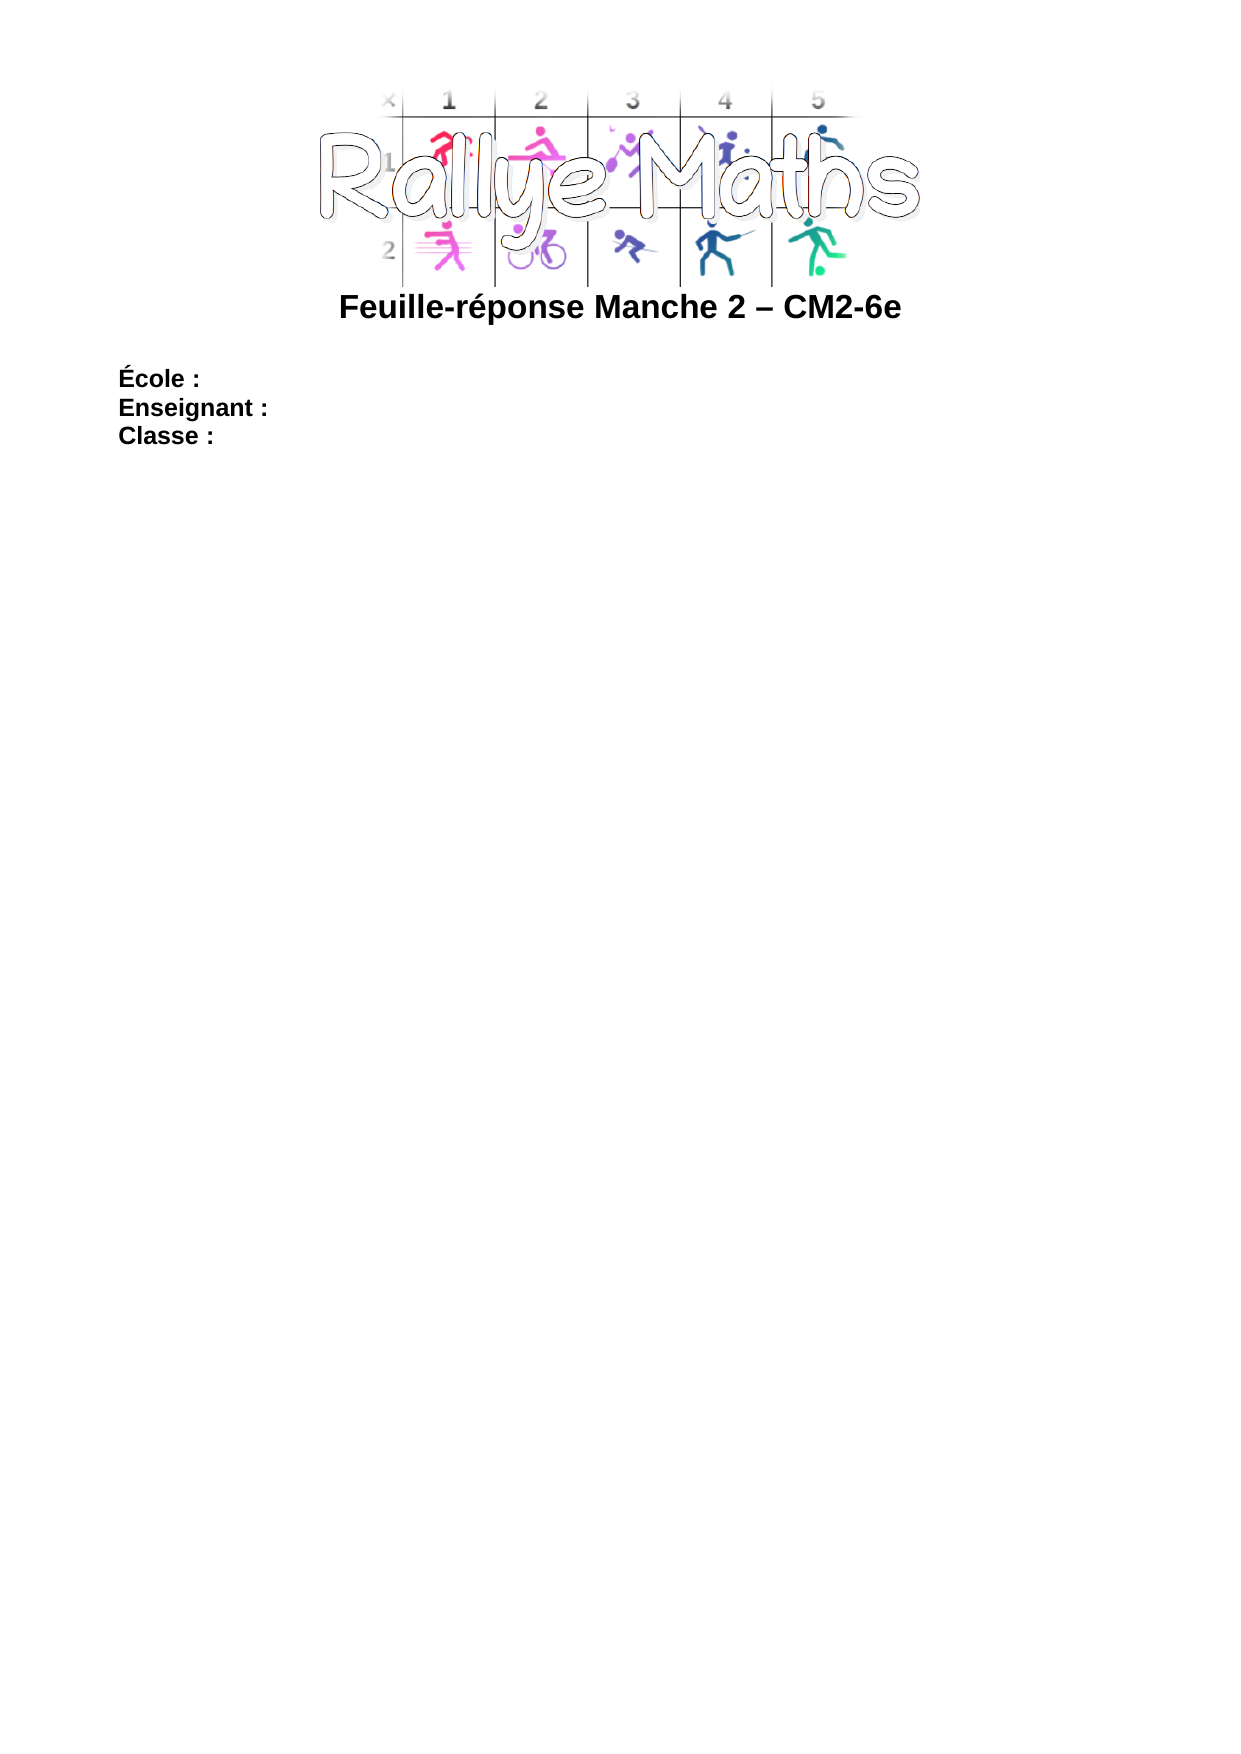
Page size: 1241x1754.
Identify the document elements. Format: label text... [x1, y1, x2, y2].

text École : [118, 364, 1122, 393]
text Feuille-réponse Manche 2 – CM2-6e [118, 287, 1122, 325]
text Enseignant : [118, 393, 1122, 421]
text Classe : [118, 421, 1122, 450]
picture [302, 82, 938, 287]
